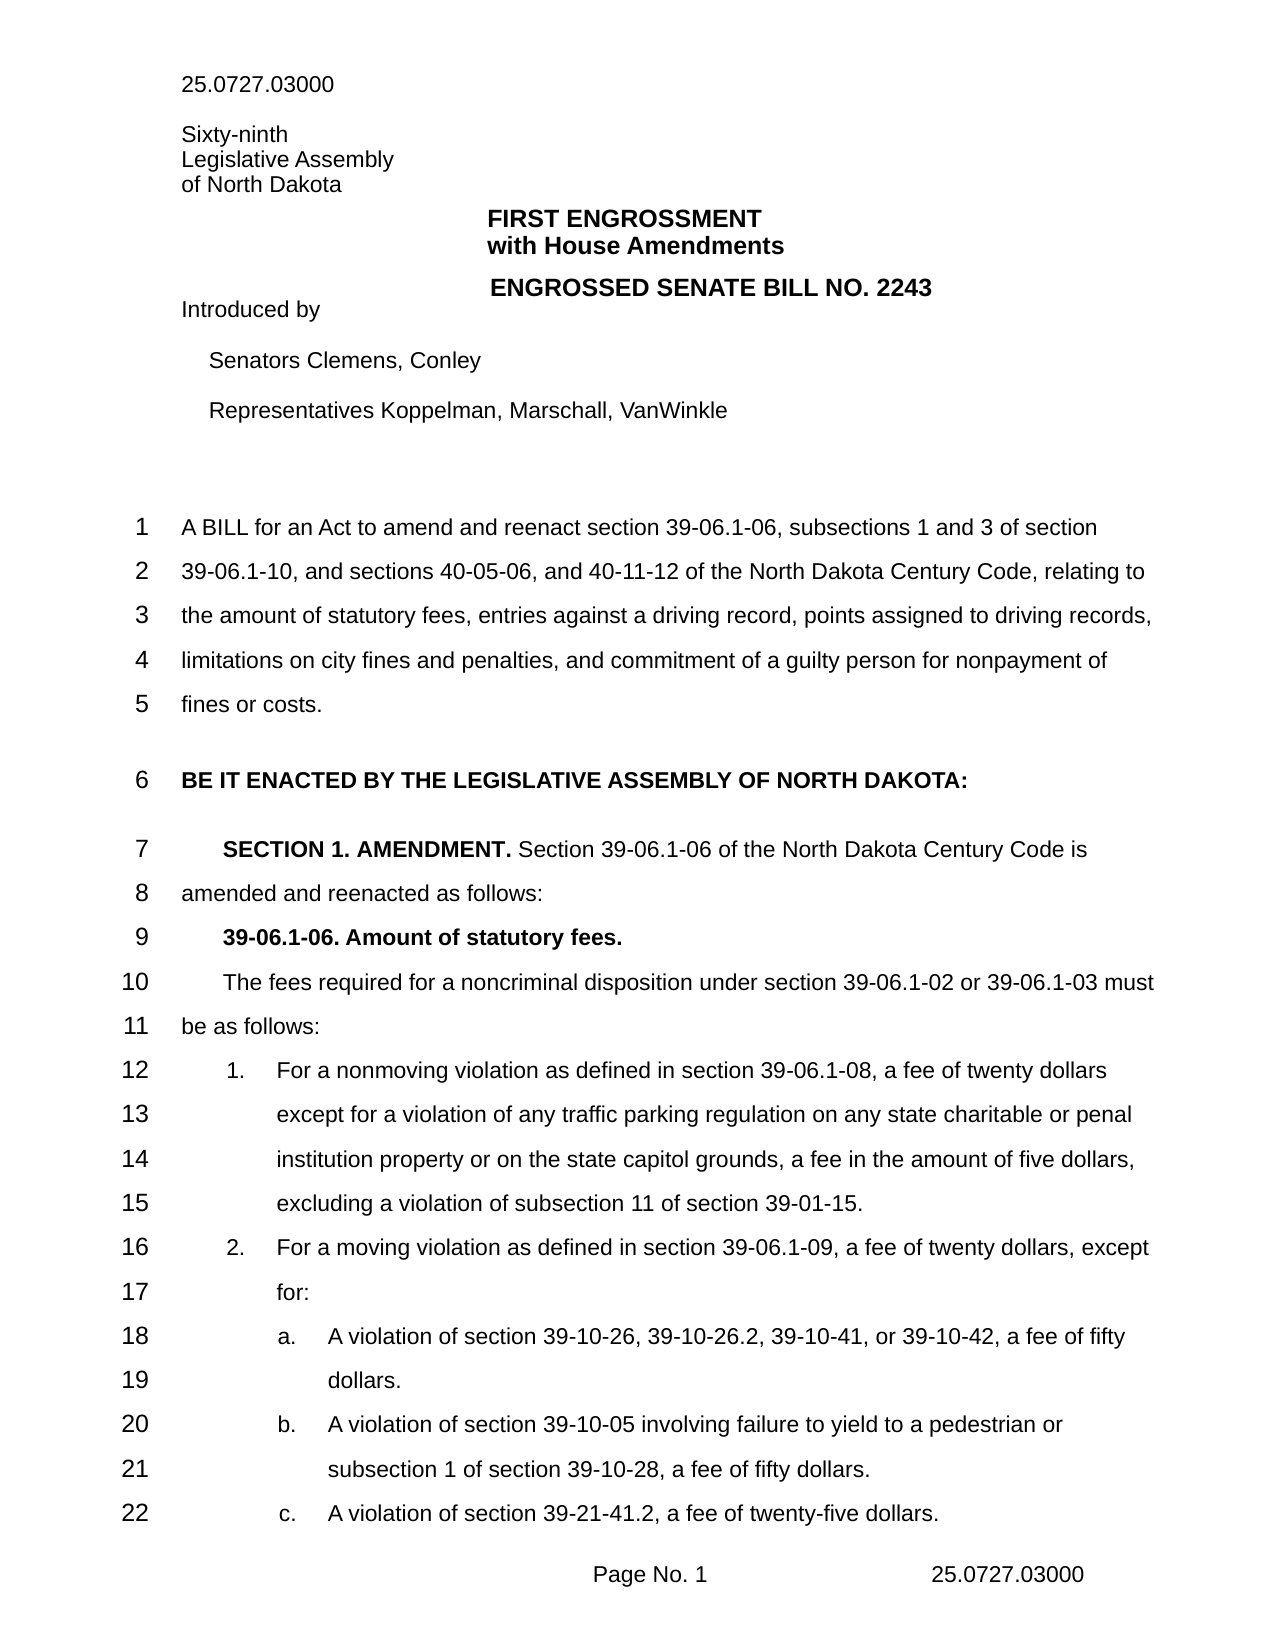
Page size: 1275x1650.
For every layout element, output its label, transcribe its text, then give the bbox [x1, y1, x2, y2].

text b. A violation of section 39‑10‑05 involving failure to yield to a pedestrian or subsection 1 of section 39‑10‑28, a fee of fifty dollars. [181, 1397, 1154, 1486]
text BE IT ENACTED BY THE LEGISLATIVE ASSEMBLY OF NORTH DAKOTA: [181, 753, 1154, 797]
title ENGROSSED Senate BILL NO. 2243 [490, 272, 932, 301]
text Legislative Assembly [181, 148, 1154, 173]
text Senators Clemens, Conley [208, 350, 1154, 373]
subtitle 39‑06.1‑06. Amount of statutory fees. [181, 910, 1154, 955]
title A BILL for an Act to amend and reenact section 39‑06.1‑06, subsections 1 and 3 of section 39‑06.1‑10, and sections 40‑05‑06, and 40‑11‑12 of the North Dakota Century Code, relating to the amount of statutory fees, entries against a driving record, points assigned to driving records, limitations on city fines and penalties, and commitment of a guilty person for nonpayment of fines or costs. [181, 500, 1154, 721]
text Representatives Koppelman, Marschall, VanWinkle [208, 400, 1154, 423]
text 2. For a moving violation as defined in section 39‑06.1‑09, a fee of twenty dollars, except for: [181, 1220, 1154, 1309]
text Sixty-ninth [181, 123, 1154, 148]
text of North Dakota [181, 173, 1154, 198]
text Introduced by [181, 298, 1154, 323]
text The fees required for a noncriminal disposition under section 39‑06.1‑02 or 39‑06.1‑03 must be as follows: [181, 955, 1154, 1043]
title with House Amendments [487, 233, 785, 260]
text SECTION 1. AMENDMENT. Section 39‑06.1‑06 of the North Dakota Century Code is amended and reenacted as follows: [181, 822, 1154, 910]
text 25.0727.03000 [181, 73, 1154, 98]
title FIRST ENGROSSMENT [487, 206, 785, 233]
text c. A violation of section 39‑21‑41.2, a fee of twenty‑five dollars. [181, 1486, 1154, 1530]
text 1. For a nonmoving violation as defined in section 39‑06.1‑08, a fee of twenty dollars except for a violation of any traffic parking regulation on any state charitable or penal institution property or on the state capitol grounds, a fee in the amount of five dollars, excluding a violation of subsection 11 of section 39‑01‑15. [181, 1043, 1154, 1220]
text a. A violation of section 39‑10‑26, 39‑10‑26.2, 39‑10‑41, or 39‑10‑42, a fee of fifty dollars. [181, 1309, 1154, 1397]
